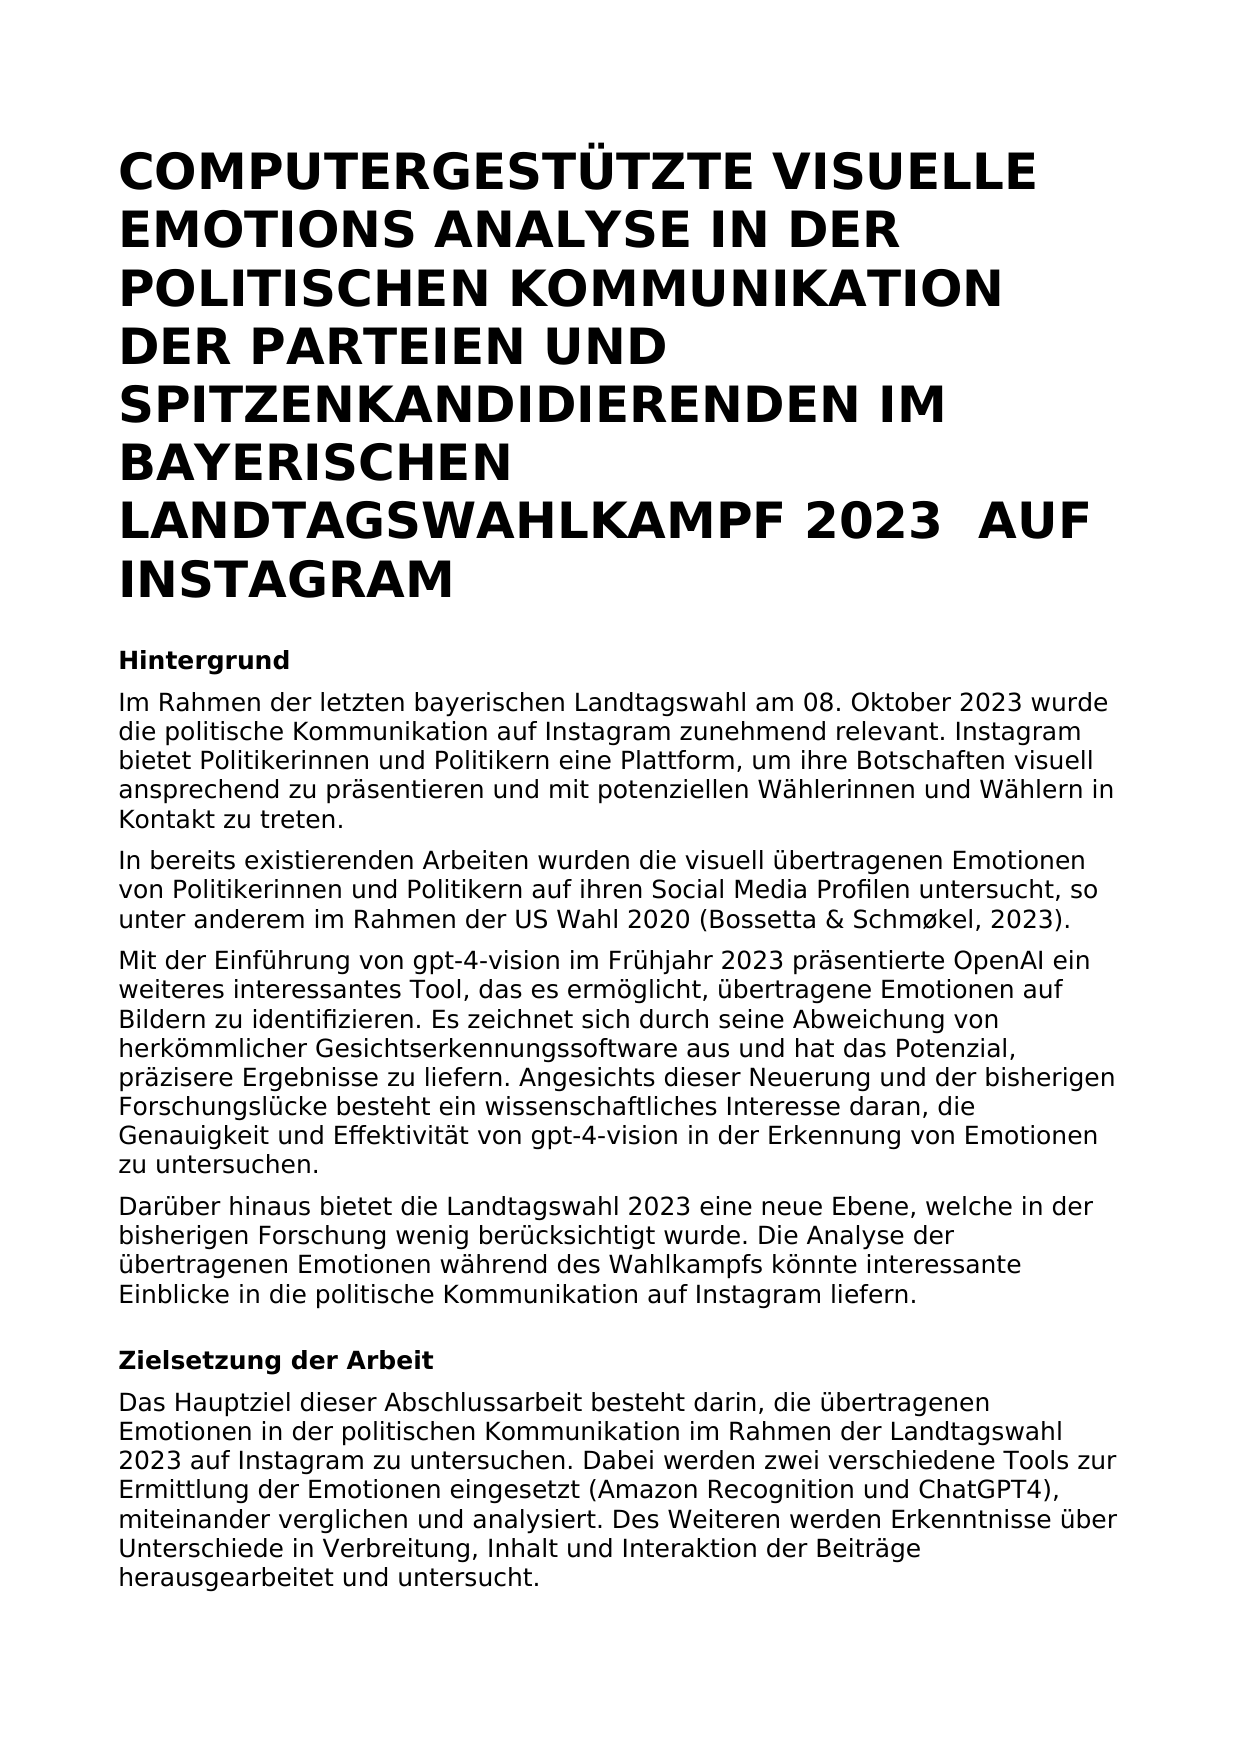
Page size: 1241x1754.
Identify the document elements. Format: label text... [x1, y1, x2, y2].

subtitle Hintergrund [118, 646, 1122, 676]
subtitle COMPUTERGESTÜTZTE VISUELLE EMOTIONS ANALYSE IN DER POLITISCHEN KOMMUNIKATION DER PARTEIEN UND SPITZENKANDIDIERENDEN IM BAYERISCHEN LANDTAGSWAHLKAMPF 2023 AUF INSTAGRAM [118, 143, 1122, 609]
subtitle Zielsetzung der Arbeit [118, 1346, 1122, 1376]
text In bereits existierenden Arbeiten wurden die visuell übertragenen Emotionen von Politikerinnen und Politikern auf ihren Social Media Profilen untersucht, so unter anderem im Rahmen der US Wahl 2020 (Bossetta & Schmøkel, 2023). [118, 846, 1122, 934]
text Darüber hinaus bietet die Landtagswahl 2023 eine neue Ebene, welche in der bisherigen Forschung wenig berücksichtigt wurde. Die Analyse der übertragenen Emotionen während des Wahlkampfs könnte interessante Einblicke in die politische Kommunikation auf Instagram liefern. [118, 1192, 1122, 1309]
text Im Rahmen der letzten bayerischen Landtagswahl am 08. Oktober 2023 wurde die politische Kommunikation auf Instagram zunehmend relevant. Instagram bietet Politikerinnen und Politikern eine Plattform, um ihre Botschaften visuell ansprechend zu präsentieren und mit potenziellen Wählerinnen und Wählern in Kontakt zu treten. [118, 688, 1122, 834]
text Mit der Einführung von gpt-4-vision im Frühjahr 2023 präsentierte OpenAI ein weiteres interessantes Tool, das es ermöglicht, übertragene Emotionen auf Bildern zu identifizieren. Es zeichnet sich durch seine Abweichung von herkömmlicher Gesichtserkennungssoftware aus und hat das Potenzial, präzisere Ergebnisse zu liefern. Angesichts dieser Neuerung und der bisherigen Forschungslücke besteht ein wissenschaftliches Interesse daran, die Genauigkeit und Effektivität von gpt-4-vision in der Erkennung von Emotionen zu untersuchen. [118, 946, 1122, 1180]
text Das Hauptziel dieser Abschlussarbeit besteht darin, die übertragenen Emotionen in der politischen Kommunikation im Rahmen der Landtagswahl 2023 auf Instagram zu untersuchen. Dabei werden zwei verschiedene Tools zur Ermittlung der Emotionen eingesetzt (Amazon Recognition und ChatGPT4), miteinander verglichen und analysiert. Des Weiteren werden Erkenntnisse über Unterschiede in Verbreitung, Inhalt und Interaktion der Beiträge herausgearbeitet und untersucht. [118, 1388, 1122, 1592]
